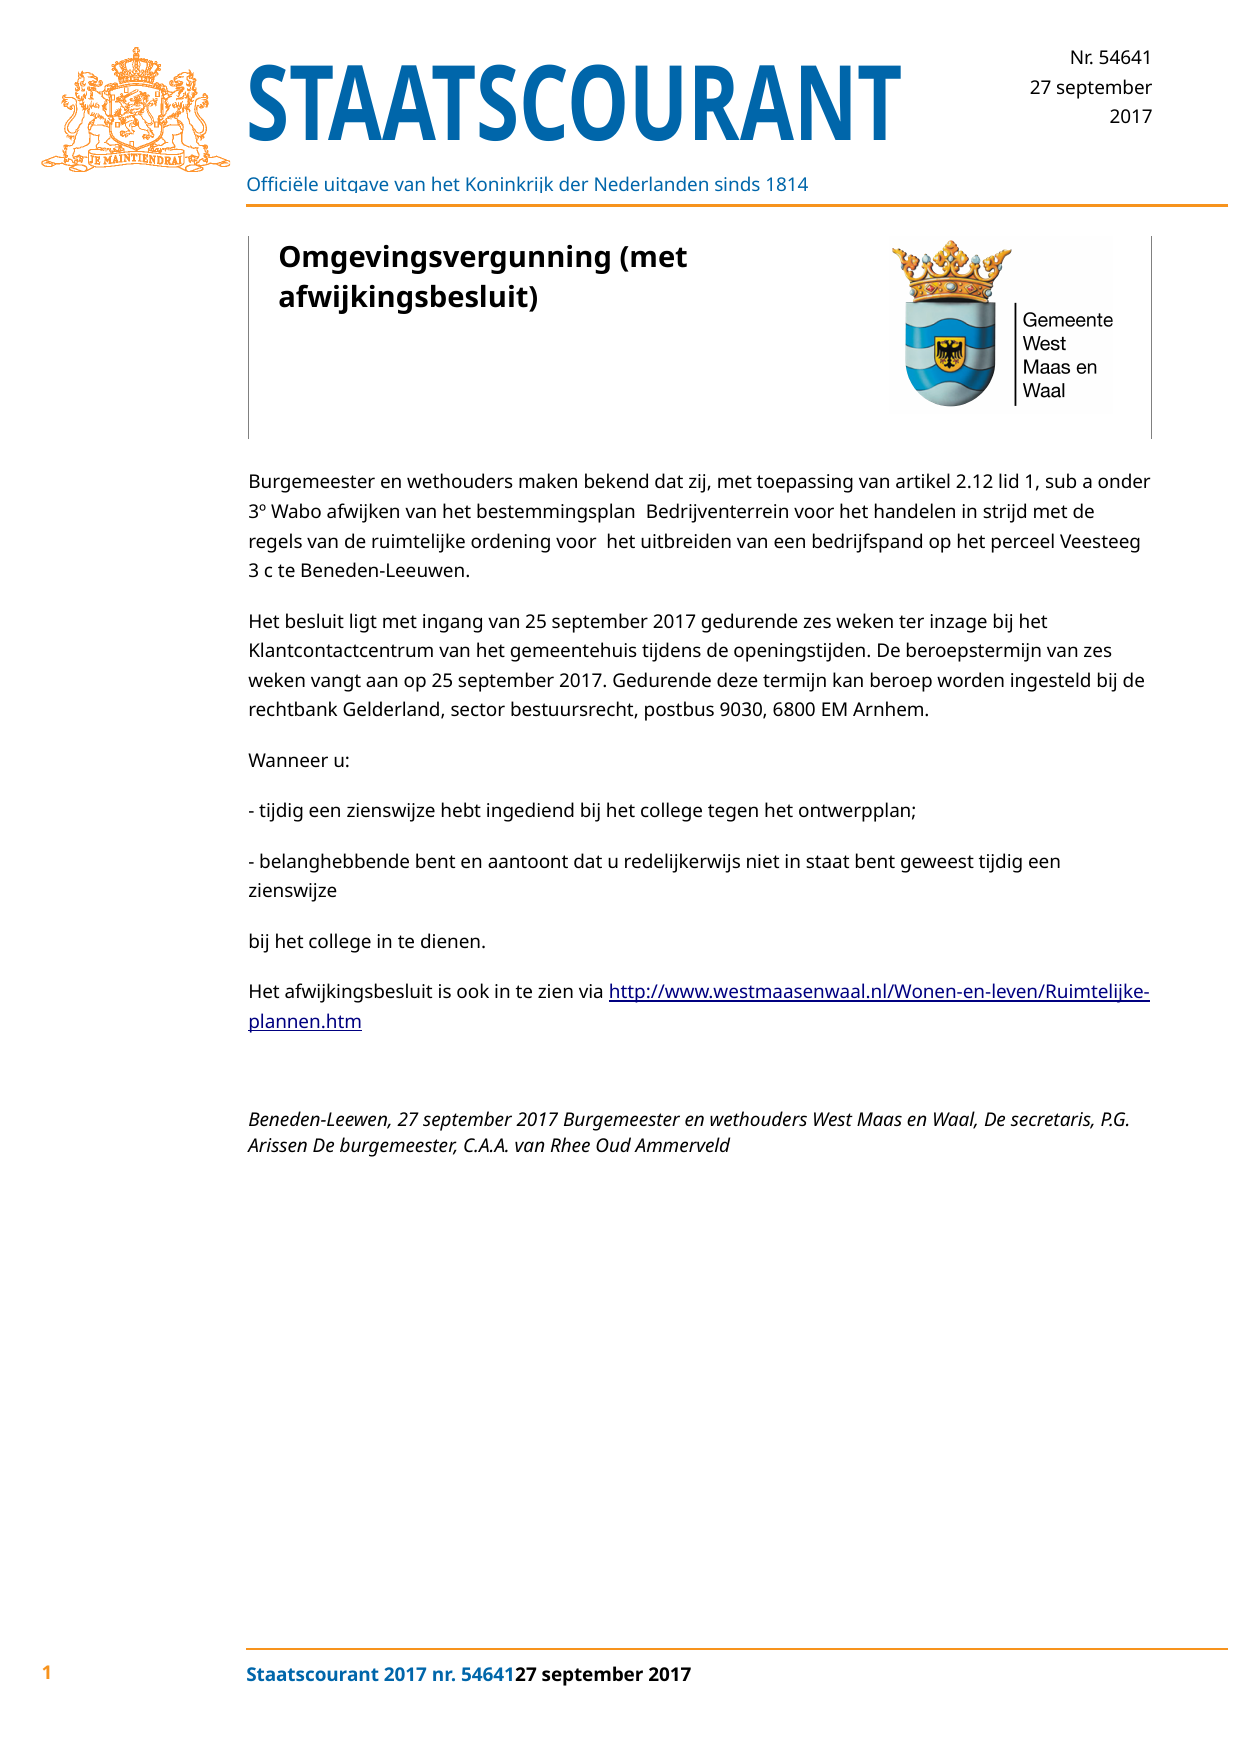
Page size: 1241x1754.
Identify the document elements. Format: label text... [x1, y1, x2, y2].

text bij het college in te dienen. [248, 928, 1152, 953]
text - tijdig een zienswijze hebt ingediend bij het college tegen het ontwerpplan; [248, 797, 1152, 823]
text Het afwijkingsbesluit is ook in te zien via http://www.westmaasenwaal.nl/Wonen-en-leven/Ruimtelijke-plannen.htm [248, 978, 1152, 1033]
table_header [850, 414, 1151, 439]
text Burgemeester en wethouders maken bekend dat zij, met toepassing van artikel 2.12 lid 1, sub a onder 3º Wabo afwijken van het bestemmingsplan Bedrijventerrein voor het handelen in strijd met de regels van de ruimtelijke ordening voor het uitbreiden van een bedrijfspand op het perceel Veesteeg 3 c te Beneden-Leeuwen. [248, 469, 1152, 583]
table_header [1113, 236, 1151, 413]
picture [41, 47, 231, 172]
text Wanneer u: [248, 747, 1152, 773]
picture [888, 236, 1113, 414]
text Het besluit ligt met ingang van 25 september 2017 gedurende zes weken ter inzage bij het Klantcontactcentrum van het gemeentehuis tijdens de openingstijden. De beroepstermijn van zes weken vangt aan op 25 september 2017. Gedurende deze termijn kan beroep worden ingesteld bij de rechtbank Gelderland, sector bestuursrecht, postbus 9030, 6800 EM Arnhem. [248, 608, 1152, 722]
text - belanghebbende bent en aantoont dat u redelijkerwijs niet in staat bent geweest tijdig een zienswijze [248, 848, 1152, 903]
text Beneden-Leewen, 27 september 2017 Burgemeester en wethouders West Maas en Waal, De secretaris, P.G. Arissen De burgemeester, C.A.A. van Rhee Oud Ammerveld [248, 1106, 1152, 1157]
table_header [850, 236, 888, 413]
table_header Omgevingsvergunning (met afwijkingsbesluit) [249, 236, 850, 439]
